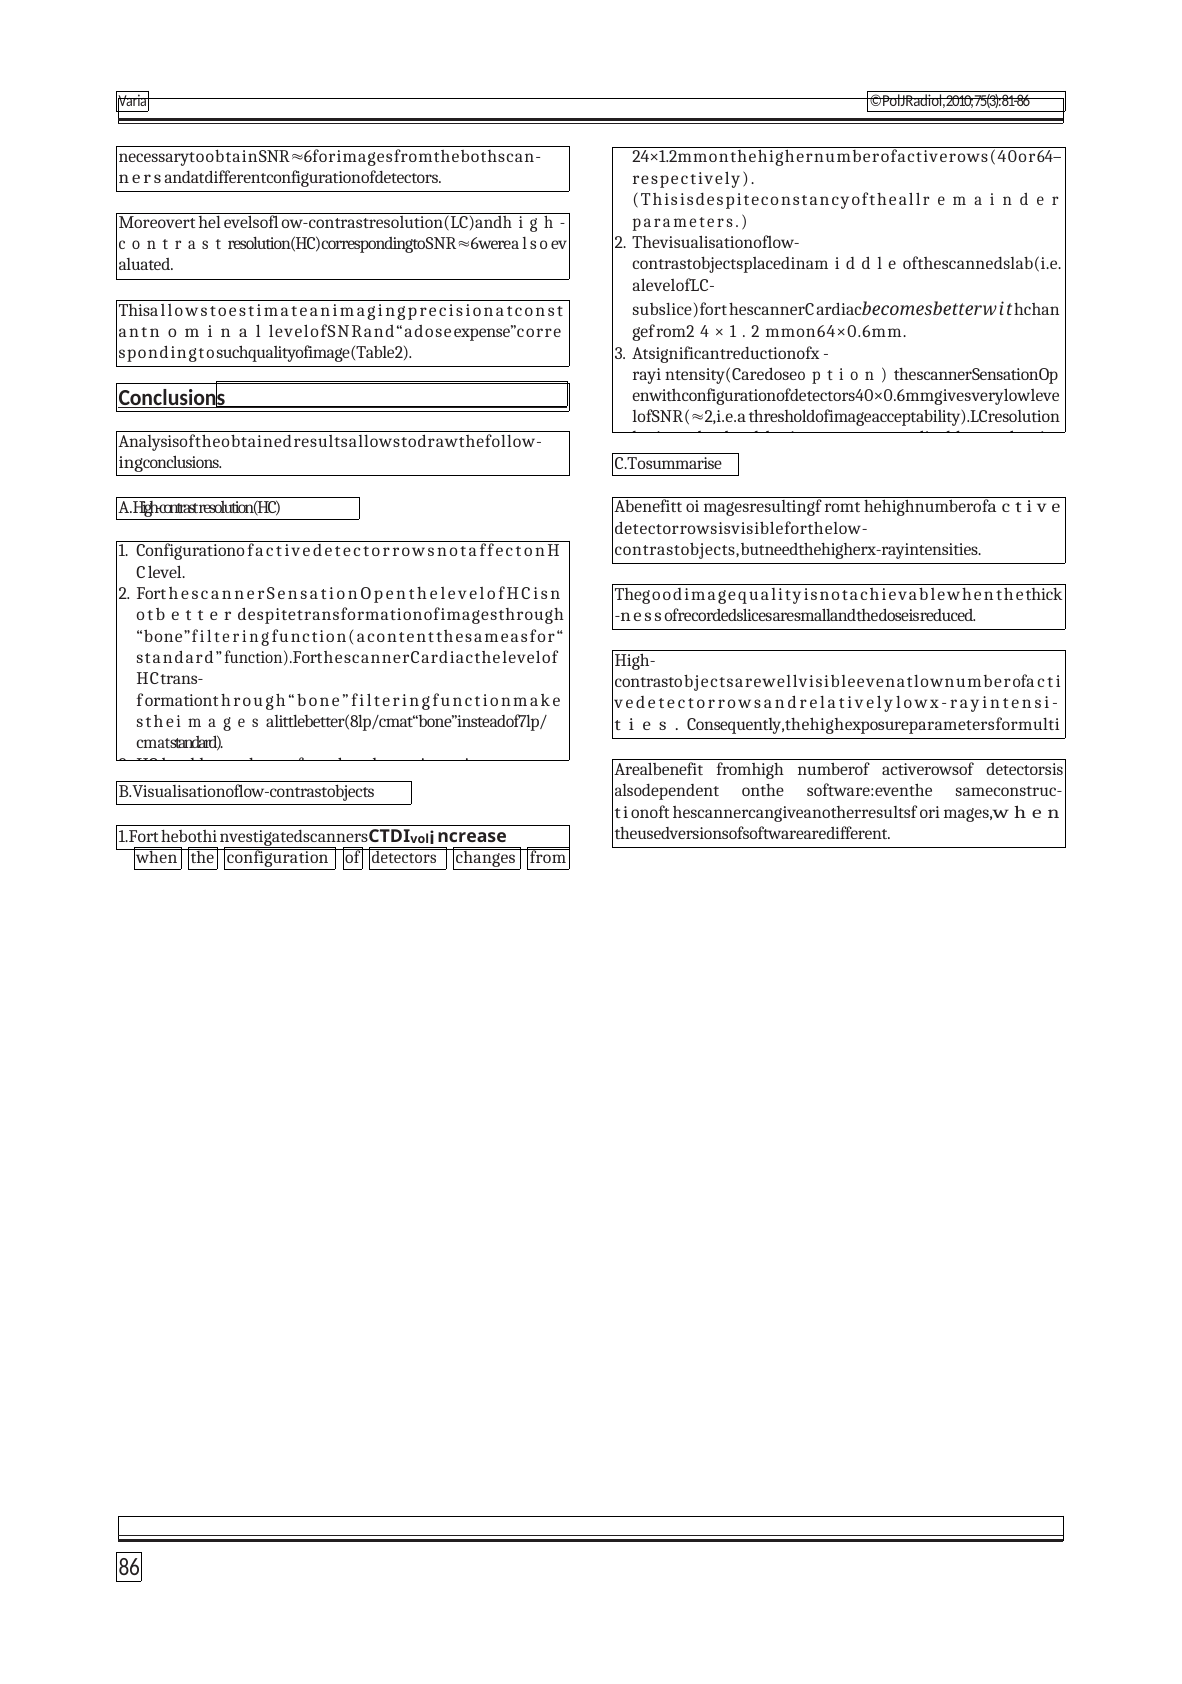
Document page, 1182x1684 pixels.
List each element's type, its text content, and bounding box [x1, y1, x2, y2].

text Analysisoftheobtainedresultsallowstodrawthefollow-ingconclusions. [118, 432, 567, 473]
list HC leveldo notchange forreduced x-rayintensity. [118, 754, 569, 760]
list Thevisualisationoflow-contrastobjectsplacedinamiddleofthescannedslab(i.e.alevelofLC-subslice)forthescannerCardiacbecomesbetterwithchangefrom24×1.2mmon64×0.6mm. [614, 232, 1063, 342]
text Arealbenefit fromhigh numberof activerowsof detectorsis alsodependent onthe software:eventhe sameconstruc-tionofthescannercangiveanotherresultsforimages,whentheusedversionsofsoftwarearedifferent. [614, 760, 1063, 844]
text Abenefittoimagesresultingfromthehighnumberofactivedetectorrowsisvisibleforthelow-contrastobjects,butneedthehigherx-rayintensities. [614, 498, 1063, 560]
text 1.ForthebothinvestigatedscannersCTDIvolincrease [118, 826, 569, 847]
text necessarytoobtainSNR6forimagesfromthebothscan-nersandatdifferentconfigurationofdetectors. [118, 147, 567, 188]
text 86 [118, 1553, 141, 1581]
text C.Tosummarise [614, 454, 738, 474]
text when [136, 848, 181, 868]
list ForthescannerSensationOpenthelevelofHCisnotbetterdespitetransformationofimagesthrough“bone”filteringfunction(acontentthesameasfor“standard”function).ForthescannerCardiacthelevelofHCtrans-formationthrough“bone”filteringfunctionmakestheimagesalittlebetter(8lp/cmat“bone”insteadof7lp/cmatstandard). [118, 583, 567, 753]
text of [345, 848, 362, 868]
text High-contrastobjectsarewellvisibleevenatlownumberofactivedetectorrowsandrelativelylowx-rayintensi-ties.Consequently,thehighexposureparametersformulti-detectorrowsscannersisnotjustified. [614, 651, 1063, 738]
text Conclusions [217, 384, 567, 406]
list ConfigurationofactivedetectorrowsnotaffectonHClevel. [118, 542, 567, 582]
list Atsignificantreductionofx-rayintensity(Caredoseoption)thescannerSensationOpenwithconfigurationofdetectors40×0.6mmgivesverylowlevelofSNR(2,i.e.athresholdofimageacceptability).LCresolutionhasjustsolowlevelthatimagesarenotapplicabletoevaluation,evenatthereconstructionlayerof5mm. [614, 343, 1063, 432]
text ThisallowstoestimateanimagingprecisionatconstantnominallevelofSNRand“adoseexpense”correspondingtosuchqualityofimage(Table2). [118, 301, 567, 363]
text 24×1.2mmonthehighernumberofactiverows(40or64–respectively).(Thisisdespiteconstancyoftheallremainderparameters.) [632, 148, 1063, 231]
text ©PolJRadiol,2010;75(3):81-86 [869, 92, 1065, 111]
text Thegoodimagequalityisnotachievablewhenthethick-nessofrecordedslicesaresmallandthedoseisreduced. [614, 585, 1063, 626]
text B.Visualisationoflow-contrastobjects [118, 782, 411, 802]
text Moreoverthelevelsoflow-contrastresolution(LC)andhigh-contrastresolution(HC)correspondingtoSNR6werealsoevaluated. [118, 214, 567, 274]
text detectors [371, 848, 446, 868]
text A.High-contrastresolution(HC) [118, 498, 359, 518]
text Conclusions [118, 384, 216, 407]
text changes [455, 848, 520, 868]
text Varia [119, 99, 147, 111]
text the [190, 848, 217, 868]
text configuration [227, 848, 335, 868]
text Varia [118, 92, 147, 98]
text from [529, 848, 569, 868]
